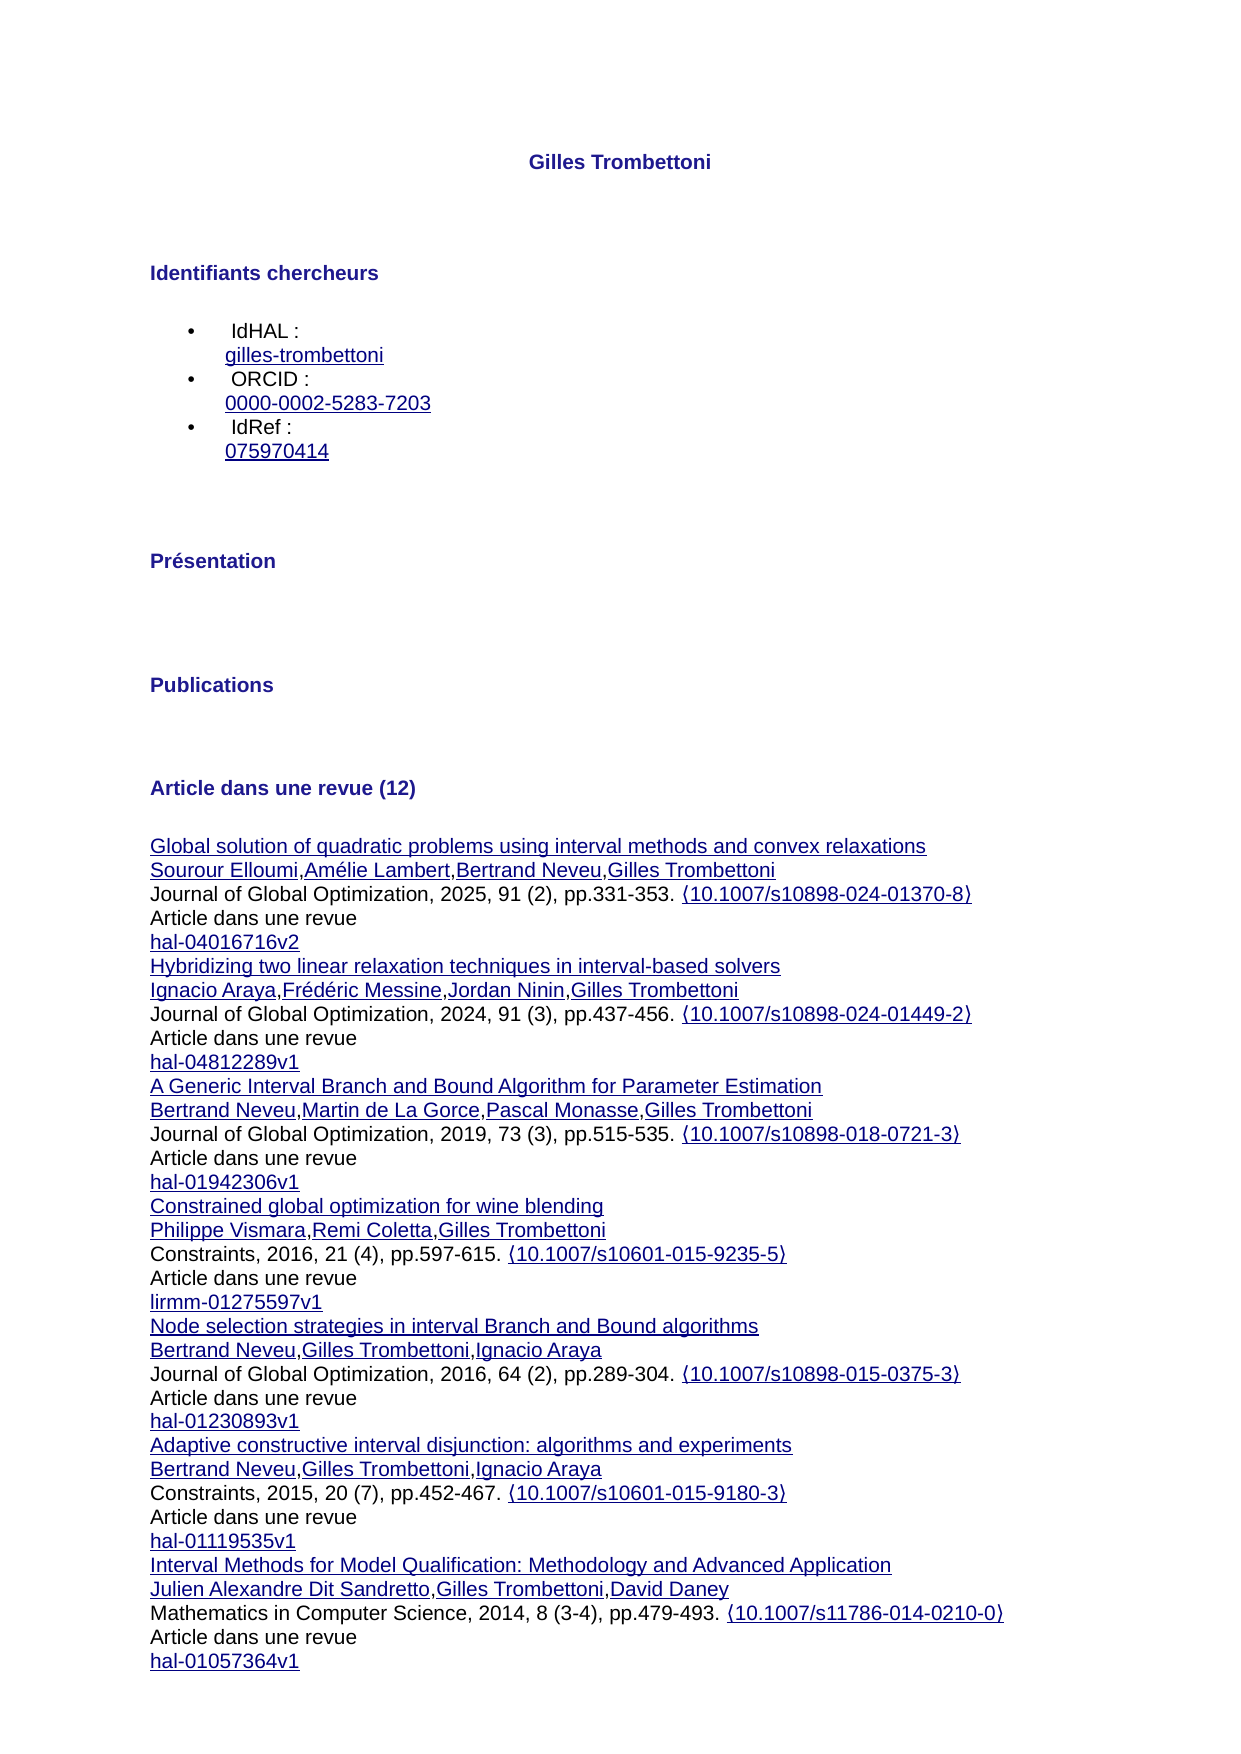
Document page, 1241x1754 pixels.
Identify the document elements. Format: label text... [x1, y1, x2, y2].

list ORCID : [187, 367, 1090, 391]
table_cell Node selection strategies in interval Branch and Bound algorithms Bertrand Neveu,Gilles Trombettoni,Ignacio Araya Journal of Global Optimization, 2016, 64 (2), pp.289-304. ⟨10.1007/s10898-015-0375-3⟩ Article dans une revue hal-01230893v1 [150, 1314, 1090, 1433]
table_header Global solution of quadratic problems using interval methods and convex relaxations Sourour Elloumi,Amélie Lambert,Bertrand Neveu,Gilles Trombettoni Journal of Global Optimization, 2025, 91 (2), pp.331-353. ⟨10.1007/s10898-024-01370-8⟩ Article dans une revue hal-04016716v2 [150, 834, 1090, 954]
subtitle Publications [150, 673, 1090, 697]
table_cell Interval Methods for Model Qualification: Methodology and Advanced Application Julien Alexandre Dit Sandretto,Gilles Trombettoni,David Daney Mathematics in Computer Science, 2014, 8 (3-4), pp.479-493. ⟨10.1007/s11786-014-0210-0⟩ Article dans une revue hal-01057364v1 [150, 1553, 1090, 1673]
subtitle Gilles Trombettoni [150, 150, 1090, 174]
list IdHAL : [187, 319, 1090, 343]
subtitle Présentation [150, 549, 1090, 573]
table_cell Constrained global optimization for wine blending Philippe Vismara,Remi Coletta,Gilles Trombettoni Constraints, 2016, 21 (4), pp.597-615. ⟨10.1007/s10601-015-9235-5⟩ Article dans une revue lirmm-01275597v1 [150, 1194, 1090, 1313]
table_cell Adaptive constructive interval disjunction: algorithms and experiments Bertrand Neveu,Gilles Trombettoni,Ignacio Araya Constraints, 2015, 20 (7), pp.452-467. ⟨10.1007/s10601-015-9180-3⟩ Article dans une revue hal-01119535v1 [150, 1433, 1090, 1553]
table_cell Hybridizing two linear relaxation techniques in interval-based solvers Ignacio Araya,Frédéric Messine,Jordan Ninin,Gilles Trombettoni Journal of Global Optimization, 2024, 91 (3), pp.437-456. ⟨10.1007/s10898-024-01449-2⟩ Article dans une revue hal-04812289v1 [150, 954, 1090, 1074]
list IdRef : [187, 414, 1090, 438]
list 0000-0002-5283-7203 [187, 391, 1090, 414]
table_cell A Generic Interval Branch and Bound Algorithm for Parameter Estimation Bertrand Neveu,Martin de La Gorce,Pascal Monasse,Gilles Trombettoni Journal of Global Optimization, 2019, 73 (3), pp.515-535. ⟨10.1007/s10898-018-0721-3⟩ Article dans une revue hal-01942306v1 [150, 1074, 1090, 1194]
subtitle Identifiants chercheurs [150, 260, 1090, 284]
subtitle Article dans une revue (12) [150, 776, 1090, 800]
list gilles-trombettoni [187, 343, 1090, 367]
list 075970414 [187, 438, 1090, 462]
